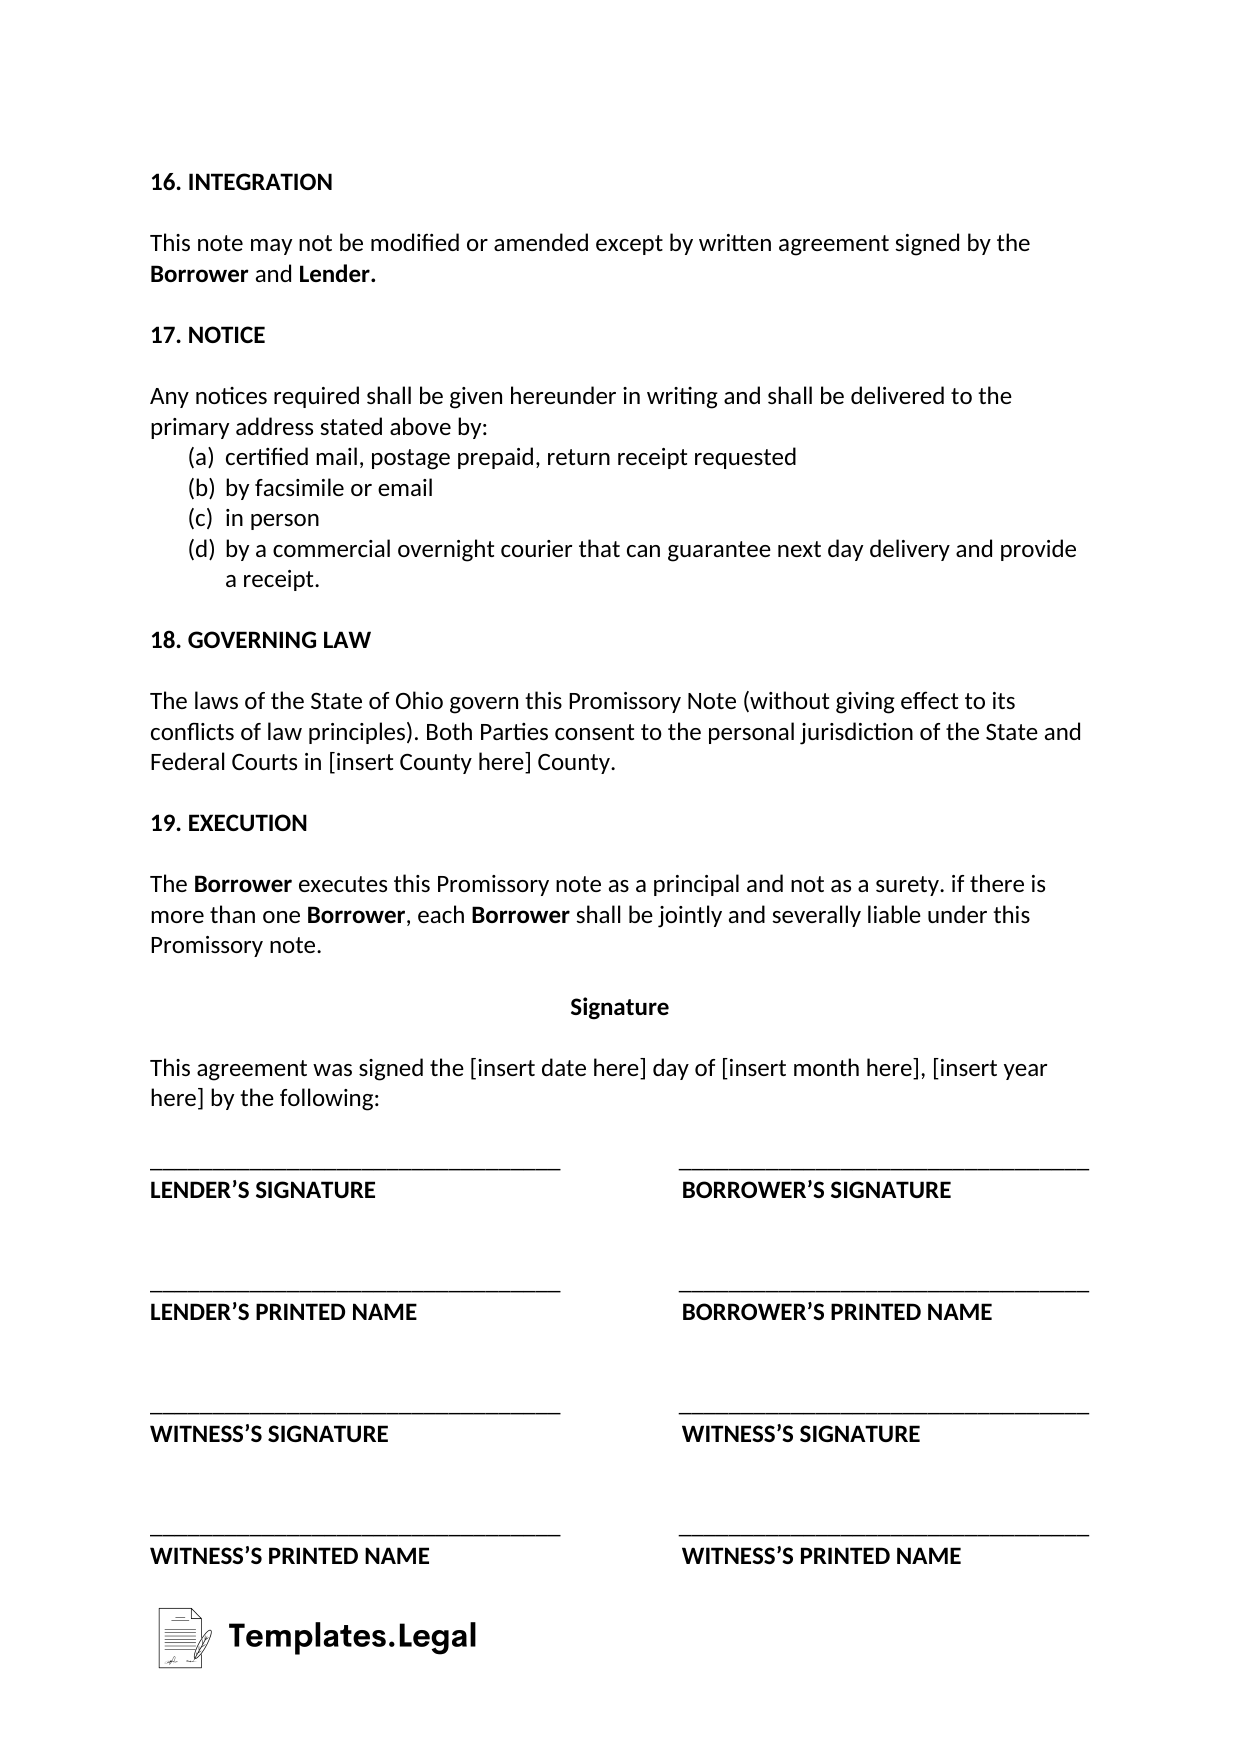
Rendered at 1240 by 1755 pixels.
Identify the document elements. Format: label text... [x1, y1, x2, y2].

text _________________________________ _________________________________ [150, 1509, 1089, 1540]
text The laws of the State of Ohio govern this Promissory Note (without giving effect to its conflicts of law principles). Both Parties consent to the personal jurisdiction of the State and Federal Courts in [insert County here] County. [150, 685, 1089, 777]
text Any notices required shall be given hereunder in writing and shall be delivered to the primary address stated above by: [150, 380, 1089, 441]
list by facsimile or email [187, 472, 1089, 502]
text WITNESS’S PRINTED NAME WITNESS’S PRINTED NAME [150, 1540, 1089, 1571]
text This agreement was signed the [insert date here] day of [insert month here], [insert year here] by the following: [150, 1052, 1089, 1113]
text This note may not be modified or amended except by written agreement signed by the Borrower and Lender. [150, 228, 1089, 289]
text 17. NOTICE [150, 319, 1089, 350]
text LENDER’S PRINTED NAME BORROWER’S PRINTED NAME [150, 1296, 1089, 1326]
list by a commercial overnight courier that can guarantee next day delivery and provide a receipt. [187, 533, 1089, 594]
text Signature [150, 991, 1089, 1021]
text _________________________________ _________________________________ [150, 1265, 1089, 1296]
list in person [187, 502, 1089, 533]
text WITNESS’S SIGNATURE WITNESS’S SIGNATURE [150, 1418, 1089, 1448]
text 19. EXECUTION [150, 807, 1089, 838]
text _________________________________ _________________________________ [150, 1143, 1089, 1174]
text LENDER’S SIGNATURE BORROWER’S SIGNATURE [150, 1174, 1089, 1204]
text 18. GOVERNING LAW [150, 624, 1089, 655]
text 16. INTEGRATION [150, 167, 1089, 197]
text _________________________________ _________________________________ [150, 1387, 1089, 1418]
text The Borrower executes this Promissory note as a principal and not as a surety. if there is more than one Borrower, each Borrower shall be jointly and severally liable under this Promissory note. [150, 868, 1089, 960]
list certified mail, postage prepaid, return receipt requested [187, 441, 1089, 472]
